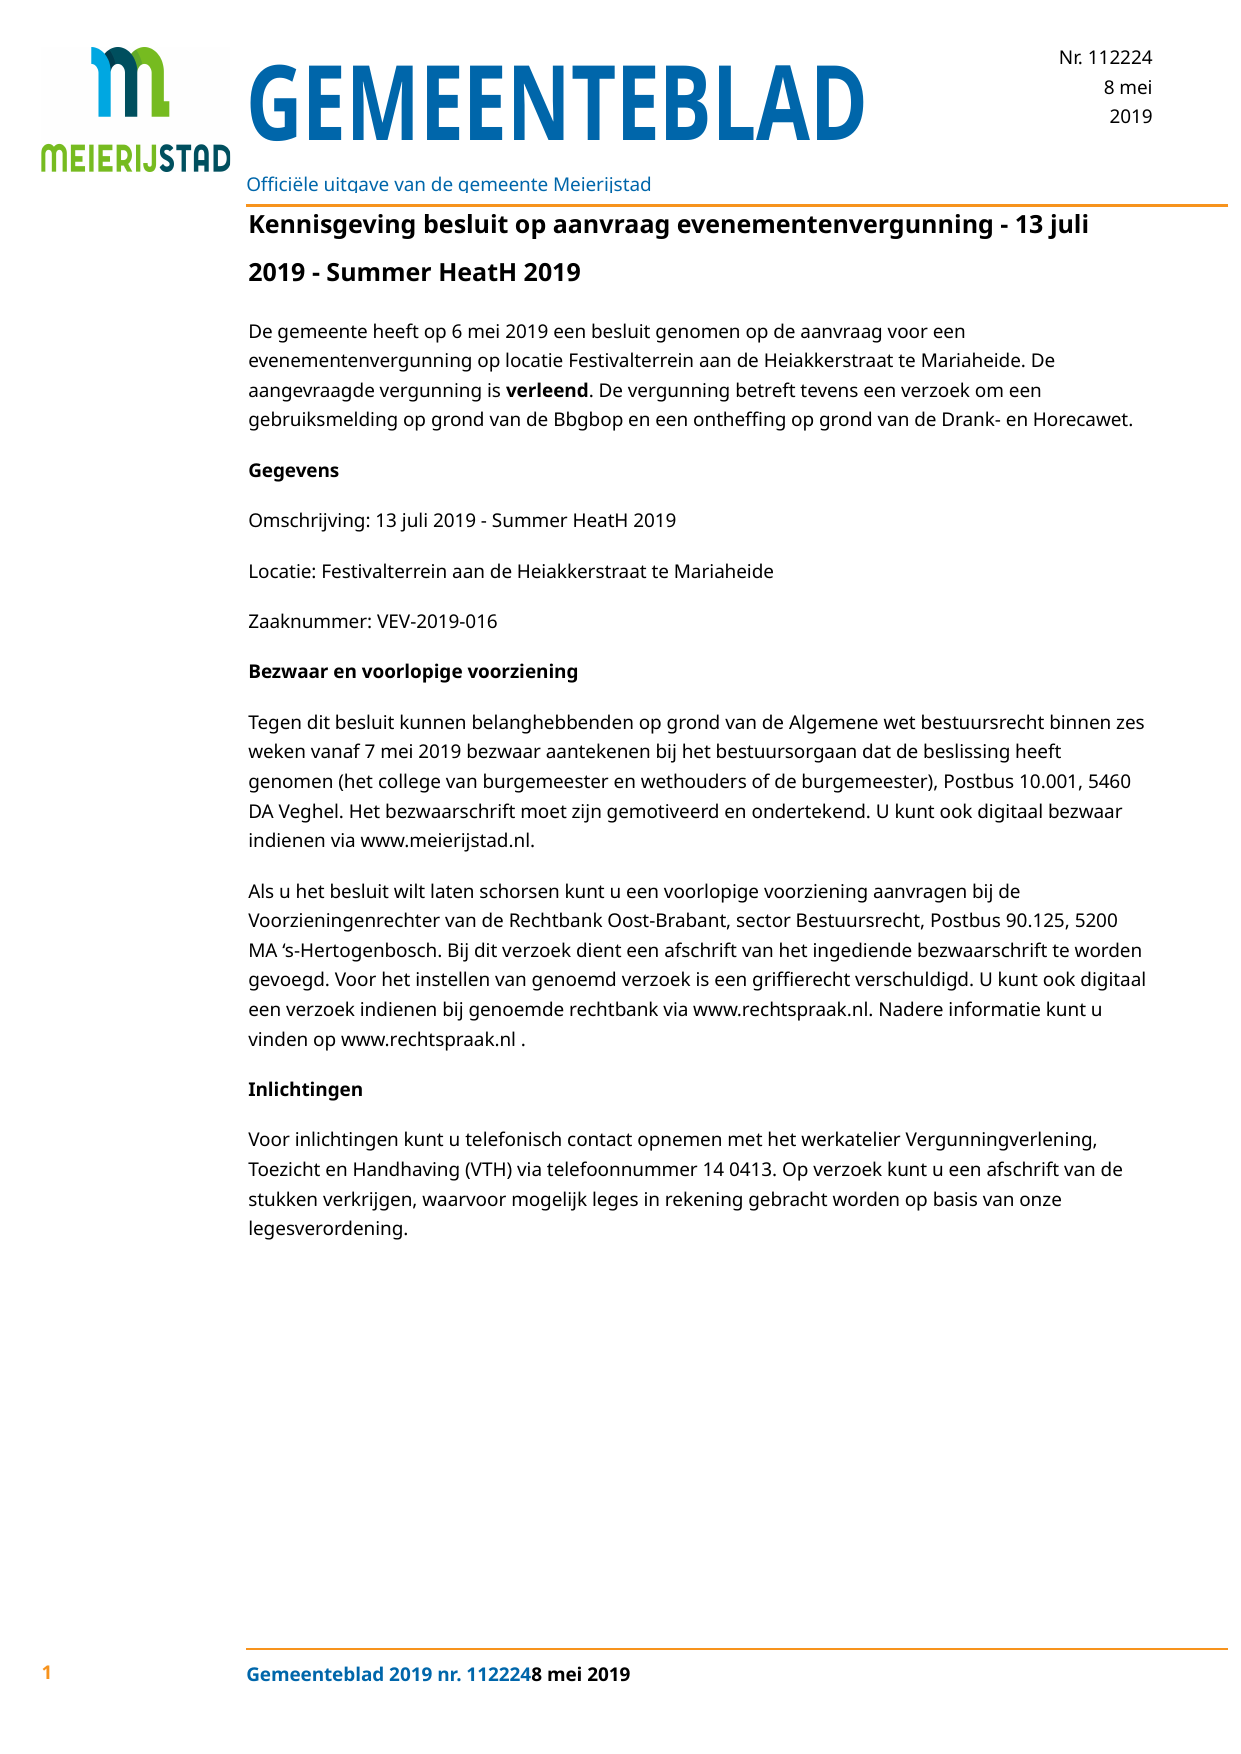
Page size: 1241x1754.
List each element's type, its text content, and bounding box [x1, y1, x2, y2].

text Kennisgeving besluit op aanvraag evenementenvergunning - 13 juli 2019 - Summer HeatH 2019 [248, 207, 1152, 288]
text Als u het besluit wilt laten schorsen kunt u een voorlopige voorziening aanvragen bij de Voorzieningenrechter van de Rechtbank Oost-Brabant, sector Bestuursrecht, Postbus 90.125, 5200 MA ‘s-Hertogenbosch. Bij dit verzoek dient een afschrift van het ingediende bezwaarschrift te worden gevoegd. Voor het instellen van genoemd verzoek is een griffierecht verschuldigd. U kunt ook digitaal een verzoek indienen bij genoemde rechtbank via www.rechtspraak.nl. Nadere informatie kunt u vinden op www.rechtspraak.nl . [248, 878, 1152, 1052]
text Locatie: Festivalterrein aan de Heiakkerstraat te Mariaheide [248, 558, 1152, 584]
text Tegen dit besluit kunnen belanghebbenden op grond van de Algemene wet bestuursrecht binnen zes weken vanaf 7 mei 2019 bezwaar aantekenen bij het bestuursorgaan dat de beslissing heeft genomen (het college van burgemeester en wethouders of de burgemeester), Postbus 10.001, 5460 DA Veghel. Het bezwaarschrift moet zijn gemotiveerd en ondertekend. U kunt ook digitaal bezwaar indienen via www.meierijstad.nl. [248, 709, 1152, 853]
text Voor inlichtingen kunt u telefonisch contact opnemen met het werkatelier Vergunningverlening, Toezicht en Handhaving (VTH) via telefoonnummer 14 0413. Op verzoek kunt u een afschrift van de stukken verkrijgen, waarvoor mogelijk leges in rekening gebracht worden op basis van onze legesverordening. [248, 1127, 1152, 1241]
text Inlichtingen [248, 1076, 1152, 1102]
text Bezwaar en voorlopige voorziening [248, 659, 1152, 684]
text Zaaknummer: VEV-2019-016 [248, 608, 1152, 634]
picture [41, 47, 231, 172]
text De gemeente heeft op 6 mei 2019 een besluit genomen op de aanvraag voor een evenementenvergunning op locatie Festivalterrein aan de Heiakkerstraat te Mariaheide. De aangevraagde vergunning is verleend. De vergunning betreft tevens een verzoek om een gebruiksmelding op grond van de Bbgbop en een ontheffing op grond van de Drank- en Horecawet. [248, 318, 1152, 432]
text Gegevens [248, 457, 1152, 483]
text Omschrijving: 13 juli 2019 - Summer HeatH 2019 [248, 507, 1152, 533]
